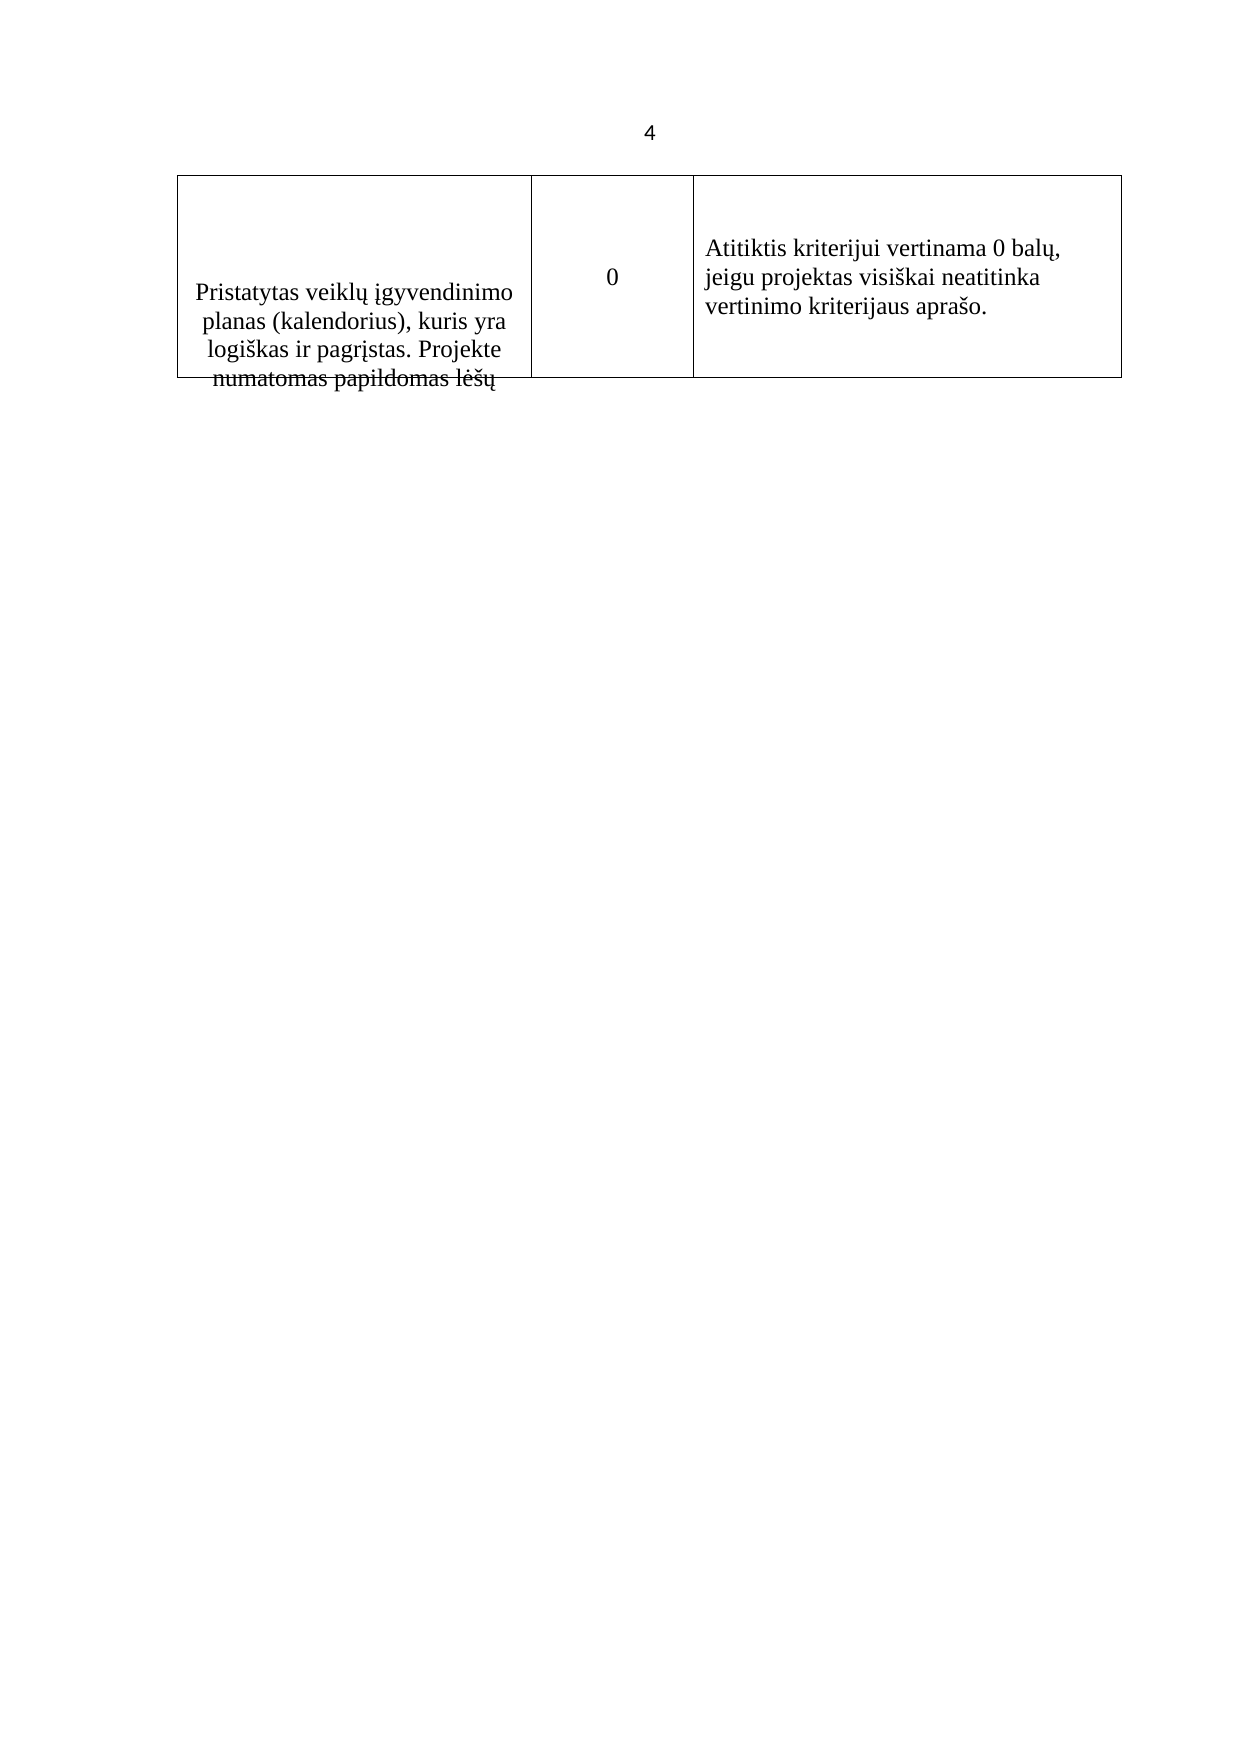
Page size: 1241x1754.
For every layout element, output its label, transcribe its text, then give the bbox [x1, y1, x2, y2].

table_cell Atitiktis kriterijui vertinama 0 balų, jeigu projektas visiškai neatitinka vertinimo kriterijaus aprašo. [694, 176, 1121, 377]
table_cell 0 [532, 176, 693, 377]
table_cell Projektą įgyvendinantis vadovas pasižymi specialiosiomis ir bendrosiomis kompetencijomis, turi kūrybinių projektų įgyvendinimo patirties, papildomų kvalifikacijų. Įvardinta projekto komanda. Projektui užtikrintas reikiamas prisidėjimas (atsižvelgiant į veiklos finansavimo intensyvumą). Atkreiptinas dėmesys, kad paraiškoje nurodytas rėmėjų indėlis – „Laukiama atsakymo“ nėra vertinamas kaip užtikrintas prisidėjimas. Teikiant sklaidos užsienyje projektą pridėtas (-i) užsienio šalies kultūros ar meno organizacijos (-ų) kvietimas (-ai) ar raštas (-ai), kuriame (-iuose) detalizuotas kviečiančios įstaigos indėlis į projektą. Pristatytas veiklų įgyvendinimo planas (kalendorius), kuris yra logiškas ir pagrįstas. Projekte numatomas papildomas lėšų pritraukimas, dalykinės ar kūrybinės arba socialinės partnerystės. [178, 176, 531, 377]
